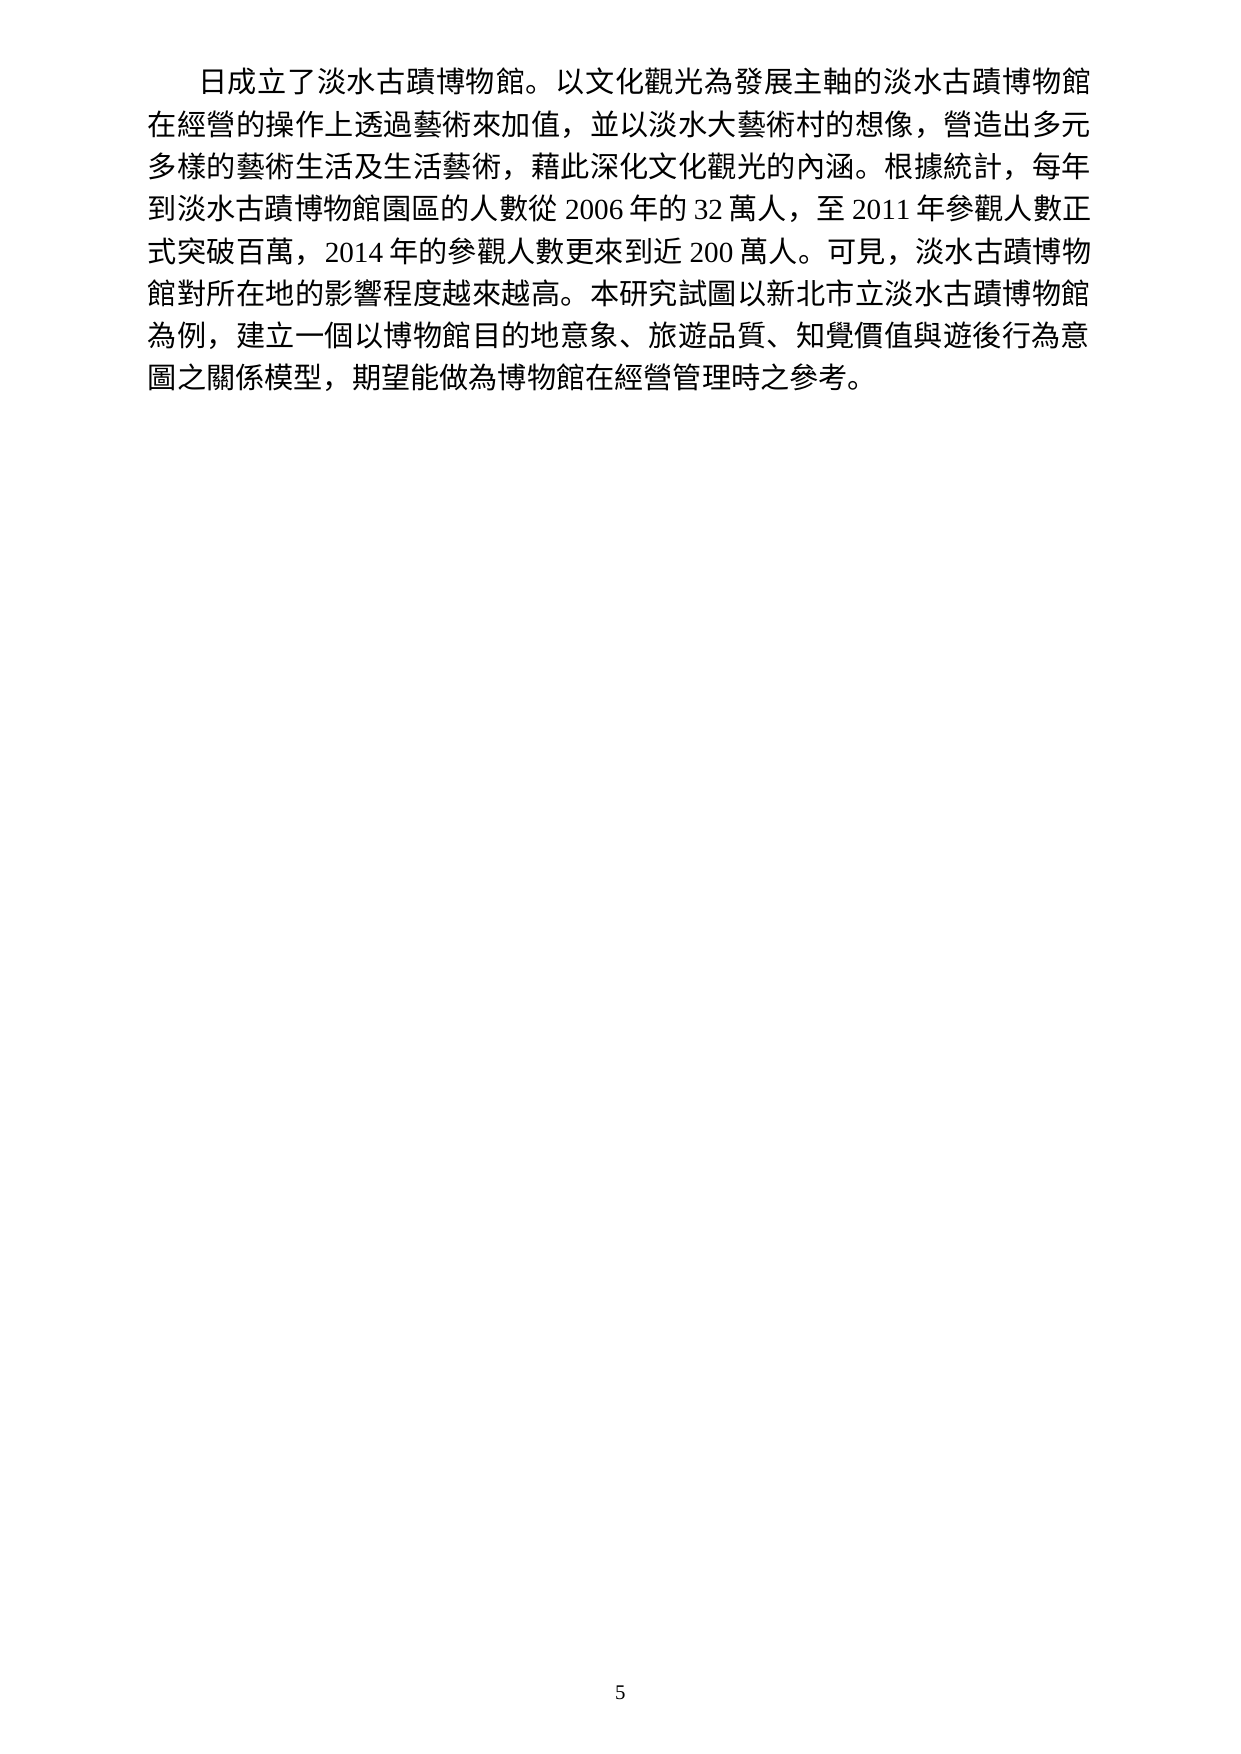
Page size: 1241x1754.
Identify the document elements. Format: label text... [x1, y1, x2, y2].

text 日成立了淡水古蹟博物館。以文化觀光為發展主軸的淡水古蹟博物館，在經營的操作上透過藝術來加值，並以淡水大藝術村的想像，營造出多元多樣的藝術生活及生活藝術，藉此深化文化觀光的內涵。根據統計，每年到淡水古蹟博物館園區的人數從2006年的32萬人，至2011年參觀人數正式突破百萬，2014年的參觀人數更來到近200萬人。可見，淡水古蹟博物館對所在地的影響程度越來越高。本研究試圖以新北市立淡水古蹟博物館為例，建立一個以博物館目的地意象、旅遊品質、知覺價值與遊後行為意圖之關係模型，期望能做為博物館在經營管理時之參考。 [148, 59, 1092, 397]
